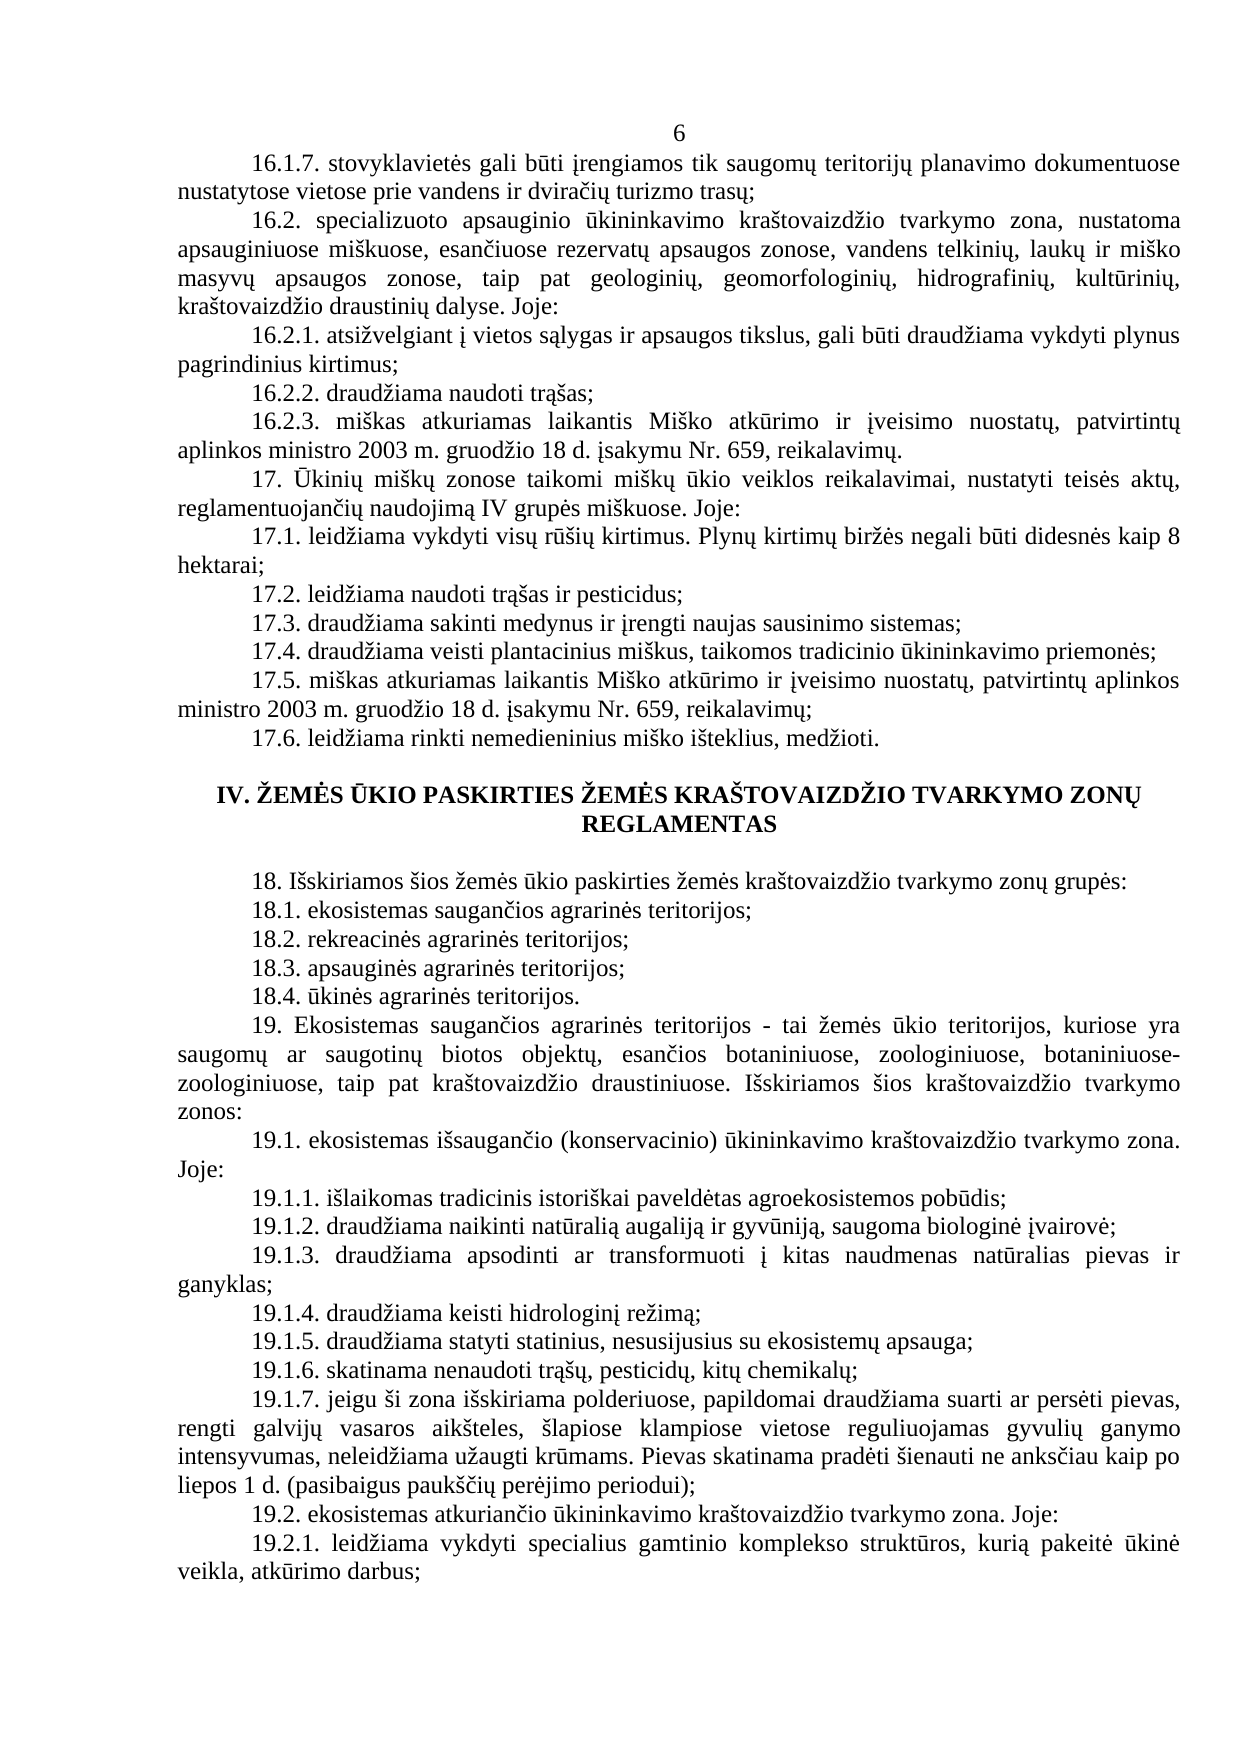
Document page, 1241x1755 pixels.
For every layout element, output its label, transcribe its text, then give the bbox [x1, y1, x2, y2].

text 19.2.1. leidžiama vykdyti specialius gamtinio komplekso struktūros, kurią pakeitė ūkinė veikla, atkūrimo darbus; [177, 1528, 1181, 1585]
text 19.1.3. draudžiama apsodinti ar transformuoti į kitas naudmenas natūralias pievas ir ganyklas; [177, 1240, 1181, 1298]
text IV. ŽEMĖS ŪKIO PASKIRTIES ŽEMĖS KRAŠTOVAIZDŽIO TVARKYMO ZONŲ REGLAMENTAS [177, 780, 1181, 838]
text 19.1.4. draudžiama keisti hidrologinį režimą; [177, 1298, 1181, 1326]
text 19.1. ekosistemas išsaugančio (konservacinio) ūkininkavimo kraštovaizdžio tvarkymo zona. Joje: [177, 1125, 1181, 1183]
text 19. Ekosistemas saugančios agrarinės teritorijos - tai žemės ūkio teritorijos, kuriose yra saugomų ar saugotinų biotos objektų, esančios botaniniuose, zoologiniuose, botaniniuose- zoologiniuose, taip pat kraštovaizdžio draustiniuose. Išskiriamos šios kraštovaizdžio tvarkymo zonos: [177, 1010, 1181, 1125]
text 18.3. apsauginės agrarinės teritorijos; [177, 953, 1181, 981]
text 18. Išskiriamos šios žemės ūkio paskirties žemės kraštovaizdžio tvarkymo zonų grupės: [177, 866, 1181, 895]
text 16.2.2. draudžiama naudoti trąšas; [177, 378, 1181, 406]
text 17.6. leidžiama rinkti nemedieninius miško išteklius, medžioti. [177, 723, 1181, 751]
text 17. Ūkinių miškų zonose taikomi miškų ūkio veiklos reikalavimai, nustatyti teisės aktų, reglamentuojančių naudojimą IV grupės miškuose. Joje: [177, 464, 1181, 521]
text 16.2.3. miškas atkuriamas laikantis Miško atkūrimo ir įveisimo nuostatų, patvirtintų aplinkos ministro 2003 m. gruodžio 18 d. įsakymu Nr. 659, reikalavimų. [177, 406, 1181, 464]
text 19.1.1. išlaikomas tradicinis istoriškai paveldėtas agroekosistemos pobūdis; [177, 1183, 1181, 1211]
text 18.4. ūkinės agrarinės teritorijos. [177, 981, 1181, 1010]
text 16.2.1. atsižvelgiant į vietos sąlygas ir apsaugos tikslus, gali būti draudžiama vykdyti plynus pagrindinius kirtimus; [177, 320, 1181, 378]
text 19.1.7. jeigu ši zona išskiriama polderiuose, papildomai draudžiama suarti ar persėti pievas, rengti galvijų vasaros aikšteles, šlapiose klampiose vietose reguliuojamas gyvulių ganymo intensyvumas, neleidžiama užaugti krūmams. Pievas skatinama pradėti šienauti ne anksčiau kaip po liepos 1 d. (pasibaigus paukščių perėjimo periodui); [177, 1384, 1181, 1499]
text 17.3. draudžiama sakinti medynus ir įrengti naujas sausinimo sistemas; [177, 608, 1181, 636]
text 17.1. leidžiama vykdyti visų rūšių kirtimus. Plynų kirtimų biržės negali būti didesnės kaip 8 hektarai; [177, 521, 1181, 579]
text 17.5. miškas atkuriamas laikantis Miško atkūrimo ir įveisimo nuostatų, patvirtintų aplinkos ministro 2003 m. gruodžio 18 d. įsakymu Nr. 659, reikalavimų; [177, 665, 1181, 723]
text 19.2. ekosistemas atkuriančio ūkininkavimo kraštovaizdžio tvarkymo zona. Joje: [177, 1499, 1181, 1528]
text 16.2. specializuoto apsauginio ūkininkavimo kraštovaizdžio tvarkymo zona, nustatoma apsauginiuose miškuose, esančiuose rezervatų apsaugos zonose, vandens telkinių, laukų ir miško masyvų apsaugos zonose, taip pat geologinių, geomorfologinių, hidrografinių, kultūrinių, kraštovaizdžio draustinių dalyse. Joje: [177, 205, 1181, 320]
text 19.1.6. skatinama nenaudoti trąšų, pesticidų, kitų chemikalų; [177, 1355, 1181, 1384]
text 18.1. ekosistemas saugančios agrarinės teritorijos; [177, 895, 1181, 924]
text 19.1.5. draudžiama statyti statinius, nesusijusius su ekosistemų apsauga; [177, 1326, 1181, 1355]
text 16.1.7. stovyklavietės gali būti įrengiamos tik saugomų teritorijų planavimo dokumentuose nustatytose vietose prie vandens ir dviračių turizmo trasų; [177, 148, 1181, 205]
text 18.2. rekreacinės agrarinės teritorijos; [177, 924, 1181, 953]
text 17.4. draudžiama veisti plantacinius miškus, taikomos tradicinio ūkininkavimo priemonės; [177, 636, 1181, 665]
text 19.1.2. draudžiama naikinti natūralią augaliją ir gyvūniją, saugoma biologinė įvairovė; [177, 1211, 1181, 1240]
text 17.2. leidžiama naudoti trąšas ir pesticidus; [177, 579, 1181, 608]
